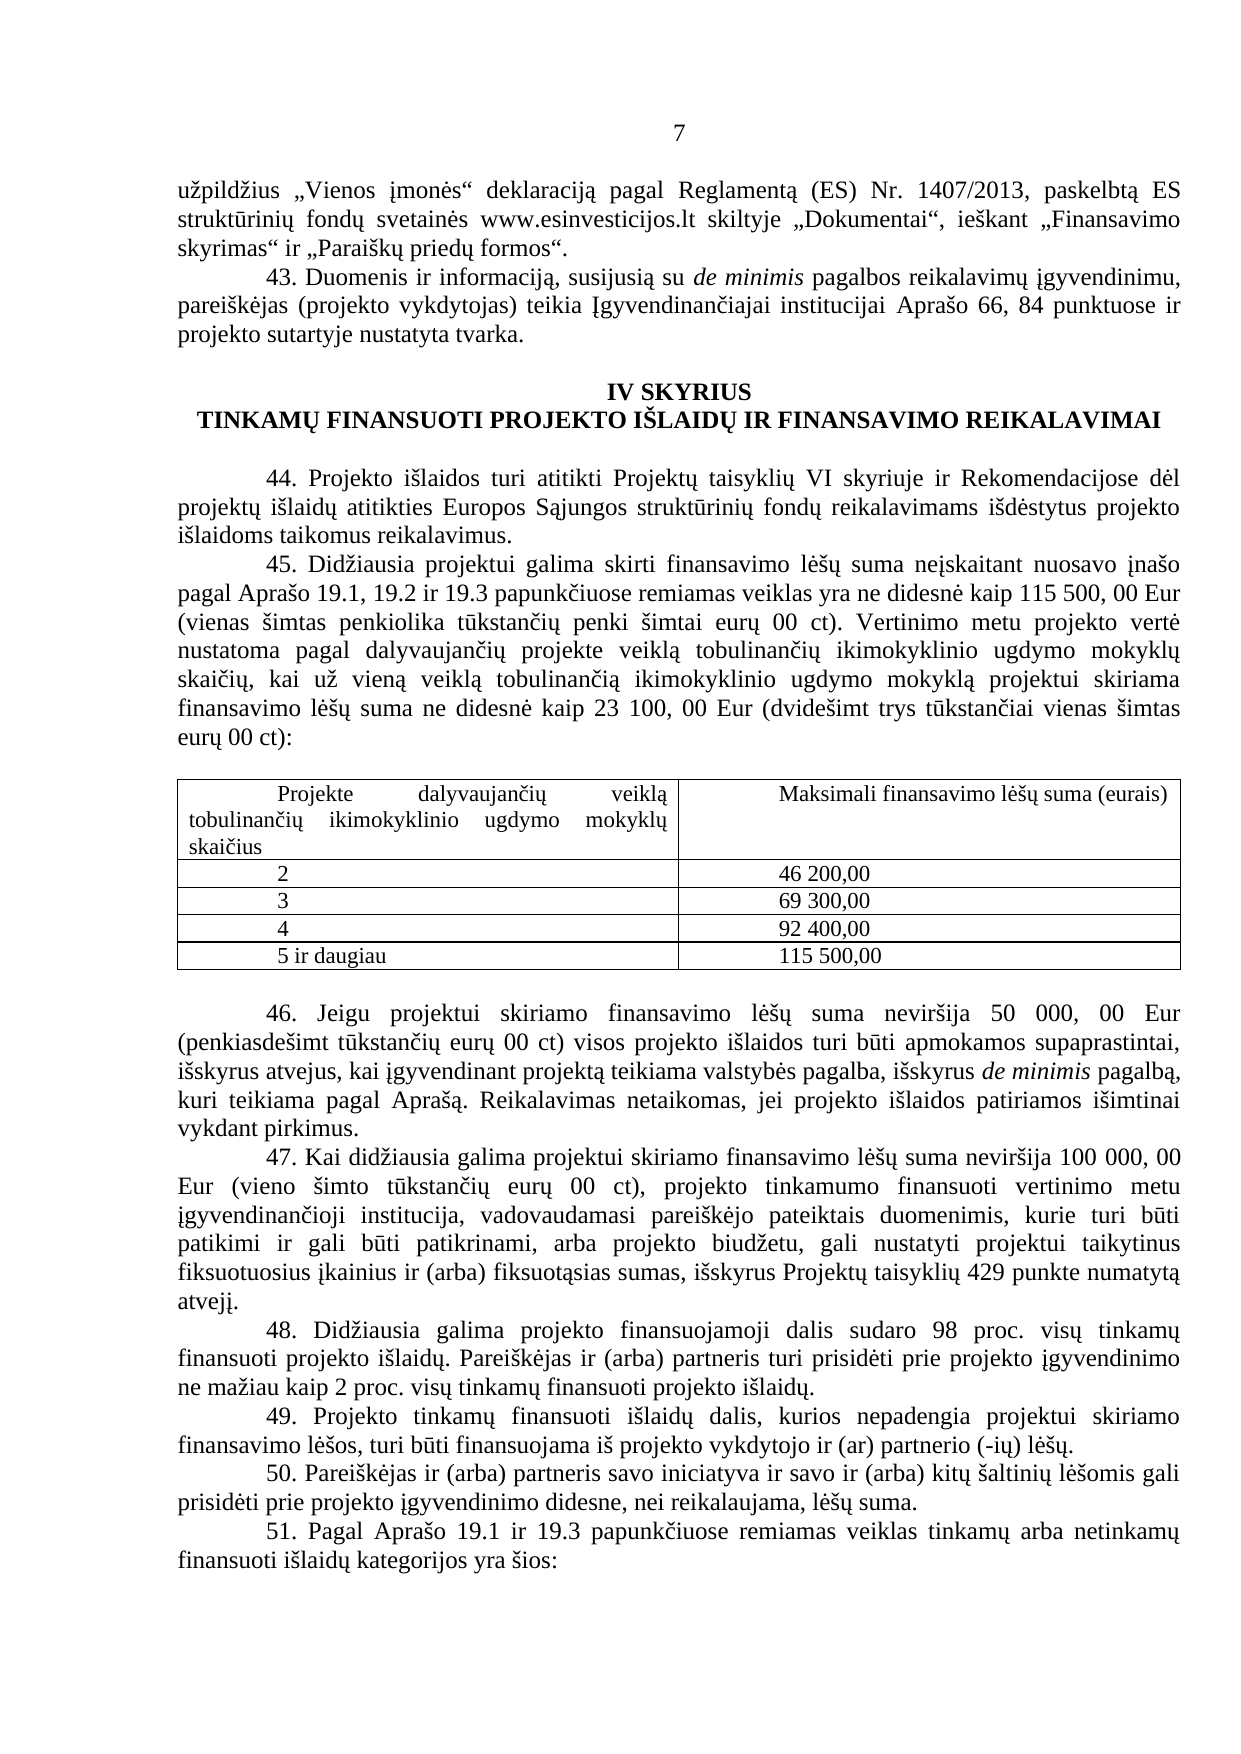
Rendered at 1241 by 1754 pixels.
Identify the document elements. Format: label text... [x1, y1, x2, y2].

text IV SKYRIUS [177, 377, 1181, 405]
text 43. Duomenis ir informaciją, susijusią su de minimis pagalbos reikalavimų įgyvendinimu, pareiškėjas (projekto vykdytojas) teikia Įgyvendinančiajai institucijai Aprašo 66, 84 punktuose ir projekto sutartyje nustatyta tvarka. [177, 262, 1181, 348]
table_cell 4 [178, 915, 678, 941]
text 47. Kai didžiausia galima projektui skiriamo finansavimo lėšų suma neviršija 100 000, 00 Eur (vieno šimto tūkstančių eurų 00 ct), projekto tinkamumo finansuoti vertinimo metu įgyvendinančioji institucija, vadovaudamasi pareiškėjo pateiktais duomenimis, kurie turi būti patikimi ir gali būti patikrinami, arba projekto biudžetu, gali nustatyti projektui taikytinus fiksuotuosius įkainius ir (arba) fiksuotąsias sumas, išskyrus Projektų taisyklių 429 punkte numatytą atvejį. [177, 1142, 1181, 1315]
table_cell 69 300,00 [679, 888, 1180, 914]
text 44. Projekto išlaidos turi atitikti Projektų taisyklių VI skyriuje ir Rekomendacijose dėl projektų išlaidų atitikties Europos Sąjungos struktūrinių fondų reikalavimams išdėstytus projekto išlaidoms taikomus reikalavimus. [177, 463, 1181, 549]
text TINKAMŲ FINANSUOTI PROJEKTO IŠLAIDŲ IR FINANSAVIMO REIKALAVIMAI [177, 405, 1181, 434]
text 48. Didžiausia galima projekto finansuojamoji dalis sudaro 98 proc. visų tinkamų finansuoti projekto išlaidų. Pareiškėjas ir (arba) partneris turi prisidėti prie projekto įgyvendinimo ne mažiau kaip 2 proc. visų tinkamų finansuoti projekto išlaidų. [177, 1315, 1181, 1401]
table_cell 115 500,00 [679, 943, 1180, 969]
table_cell 92 400,00 [679, 915, 1180, 941]
text 49. Projekto tinkamų finansuoti išlaidų dalis, kurios nepadengia projektui skiriamo finansavimo lėšos, turi būti finansuojama iš projekto vykdytojo ir (ar) partnerio (-ių) lėšų. [177, 1401, 1181, 1458]
table_cell 2 [178, 860, 678, 887]
text 50. Pareiškėjas ir (arba) partneris savo iniciatyva ir savo ir (arba) kitų šaltinių lėšomis gali prisidėti prie projekto įgyvendinimo didesne, nei reikalaujama, lėšų suma. [177, 1458, 1181, 1516]
text 46. Jeigu projektui skiriamo finansavimo lėšų suma neviršija 50 000, 00 Eur (penkiasdešimt tūkstančių eurų 00 ct) visos projekto išlaidos turi būti apmokamos supaprastintai, išskyrus atvejus, kai įgyvendinant projektą teikiama valstybės pagalba, išskyrus de minimis pagalbą, kuri teikiama pagal Aprašą. Reikalavimas netaikomas, jei projekto išlaidos patiriamos išimtinai vykdant pirkimus. [177, 998, 1181, 1142]
table_header Maksimali finansavimo lėšų suma (eurais) [679, 780, 1180, 859]
table_cell 5 ir daugiau [178, 943, 678, 969]
text 51. Pagal Aprašo 19.1 ir 19.3 papunkčiuose remiamas veiklas tinkamų arba netinkamų finansuoti išlaidų kategorijos yra šios: [177, 1516, 1181, 1573]
table_header Projekte dalyvaujančių veiklą tobulinančių ikimokyklinio ugdymo mokyklų skaičius [178, 780, 678, 859]
text užpildžius „Vienos įmonės“ deklaraciją pagal Reglamentą (ES) Nr. 1407/2013, paskelbtą ES struktūrinių fondų svetainės www.esinvesticijos.lt skiltyje „Dokumentai“, ieškant „Finansavimo skyrimas“ ir „Paraiškų priedų formos“. [177, 175, 1181, 262]
table_cell 3 [178, 888, 678, 914]
text 45. Didžiausia projektui galima skirti finansavimo lėšų suma neįskaitant nuosavo įnašo pagal Aprašo 19.1, 19.2 ir 19.3 papunkčiuose remiamas veiklas yra ne didesnė kaip 115 500, 00 Eur (vienas šimtas penkiolika tūkstančių penki šimtai eurų 00 ct). Vertinimo metu projekto vertė nustatoma pagal dalyvaujančių projekte veiklą tobulinančių ikimokyklinio ugdymo mokyklų skaičių, kai už vieną veiklą tobulinančią ikimokyklinio ugdymo mokyklą projektui skiriama finansavimo lėšų suma ne didesnė kaip 23 100, 00 Eur (dvidešimt trys tūkstančiai vienas šimtas eurų 00 ct): [177, 549, 1181, 750]
table_cell 46 200,00 [679, 860, 1180, 887]
